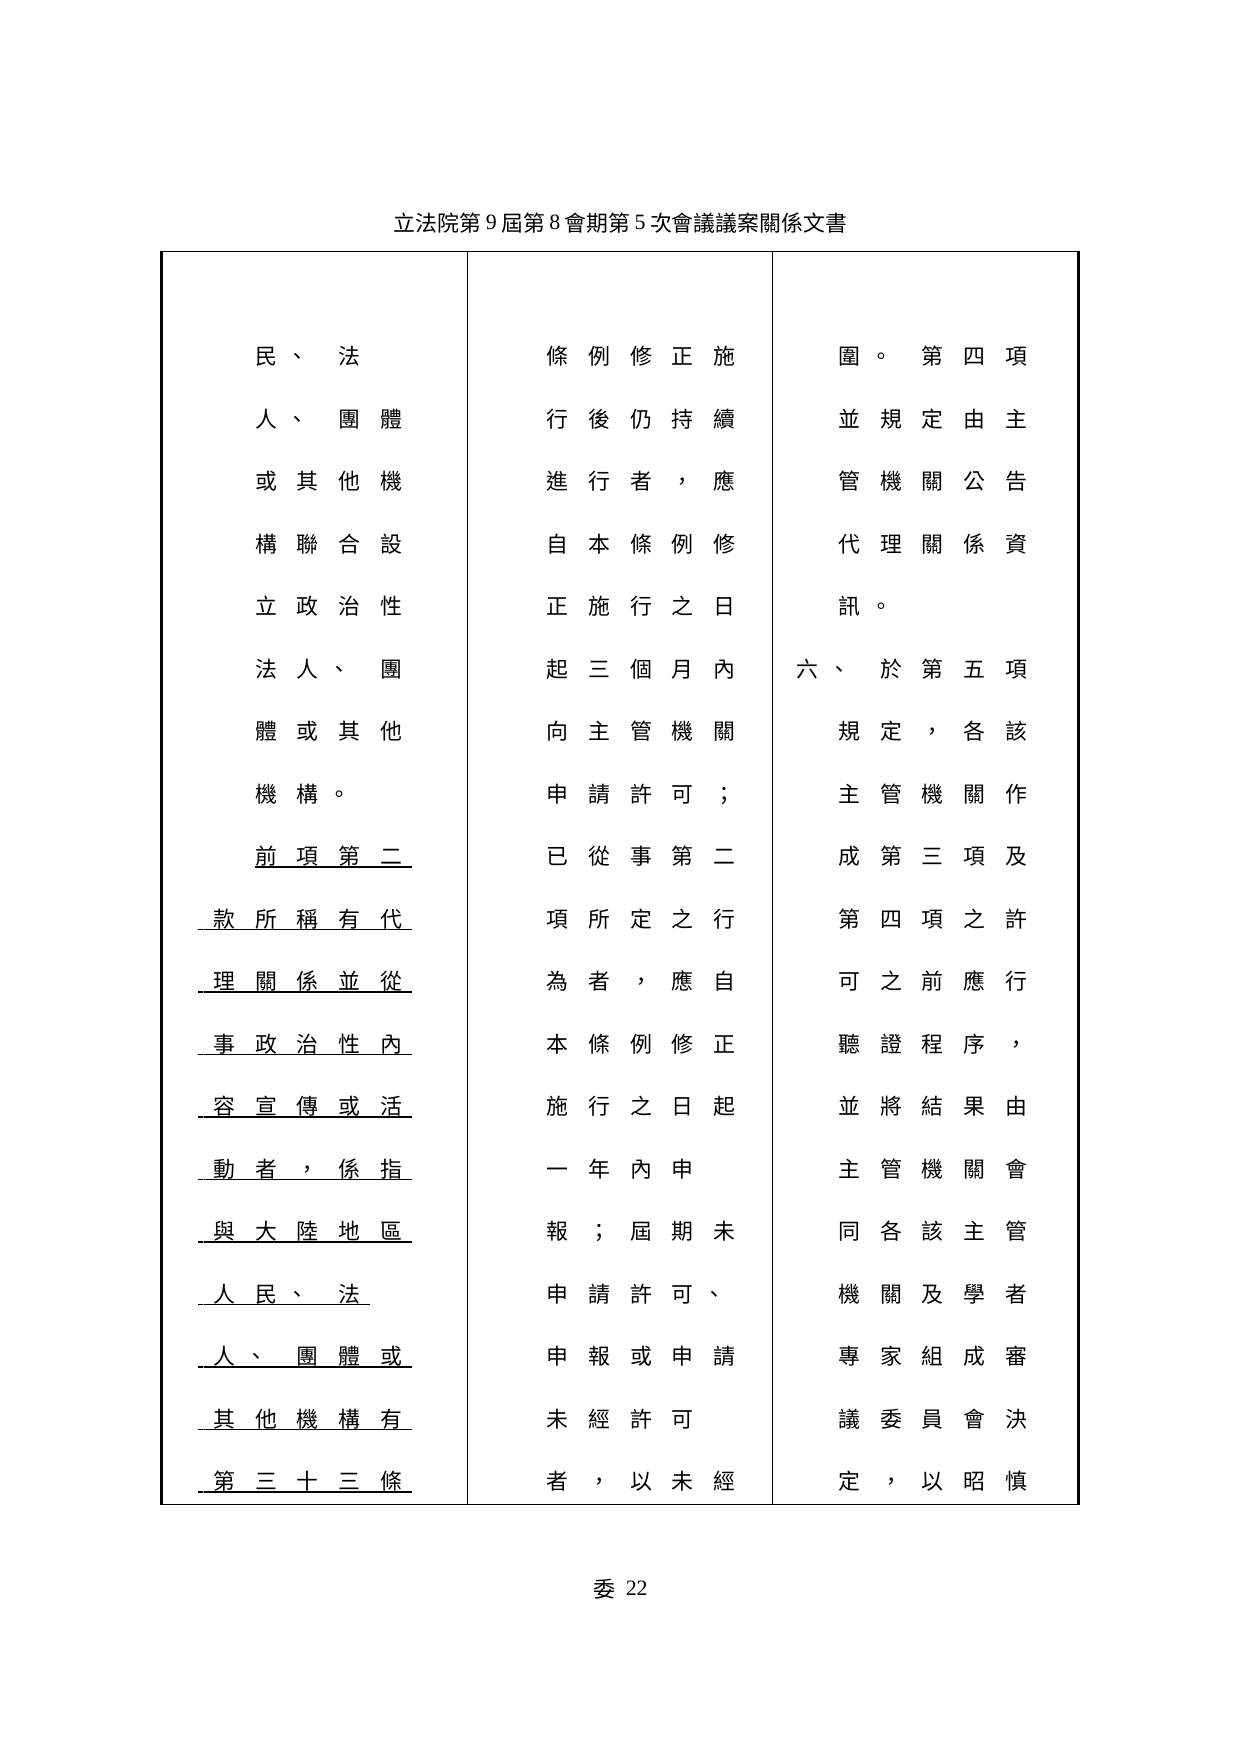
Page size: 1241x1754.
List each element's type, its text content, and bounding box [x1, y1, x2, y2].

table_cell 圍。第四項並規定由主管機關公告代理關係資訊。 六、於第五項規定，各該主管機關作成第三項及第四項之許可之前應行聽證程序，並將結果由主管機關會同各該主管機關及學者專家組成審議委員會決定，以昭慎 [773, 252, 1077, 1504]
table_cell 條例修正施行後仍持續進行者，應自本條例修正施行之日起三個月內向主管機關申請許可；已從事第二項所定之行為者，應自本條例修正施行之日起一年內申報；屆期未申請許可、申報或申請未經許可者，以未經 [468, 252, 772, 1504]
table_cell 民、法人、團體或其他機構聯合設立政治性法人、團體或其他機構。 前項第二款所稱有代理關係並從事政治性內容宣傳或活動者，係指與大陸地區人民、法人、團體或其他機構有第三十三條 [163, 252, 467, 1504]
